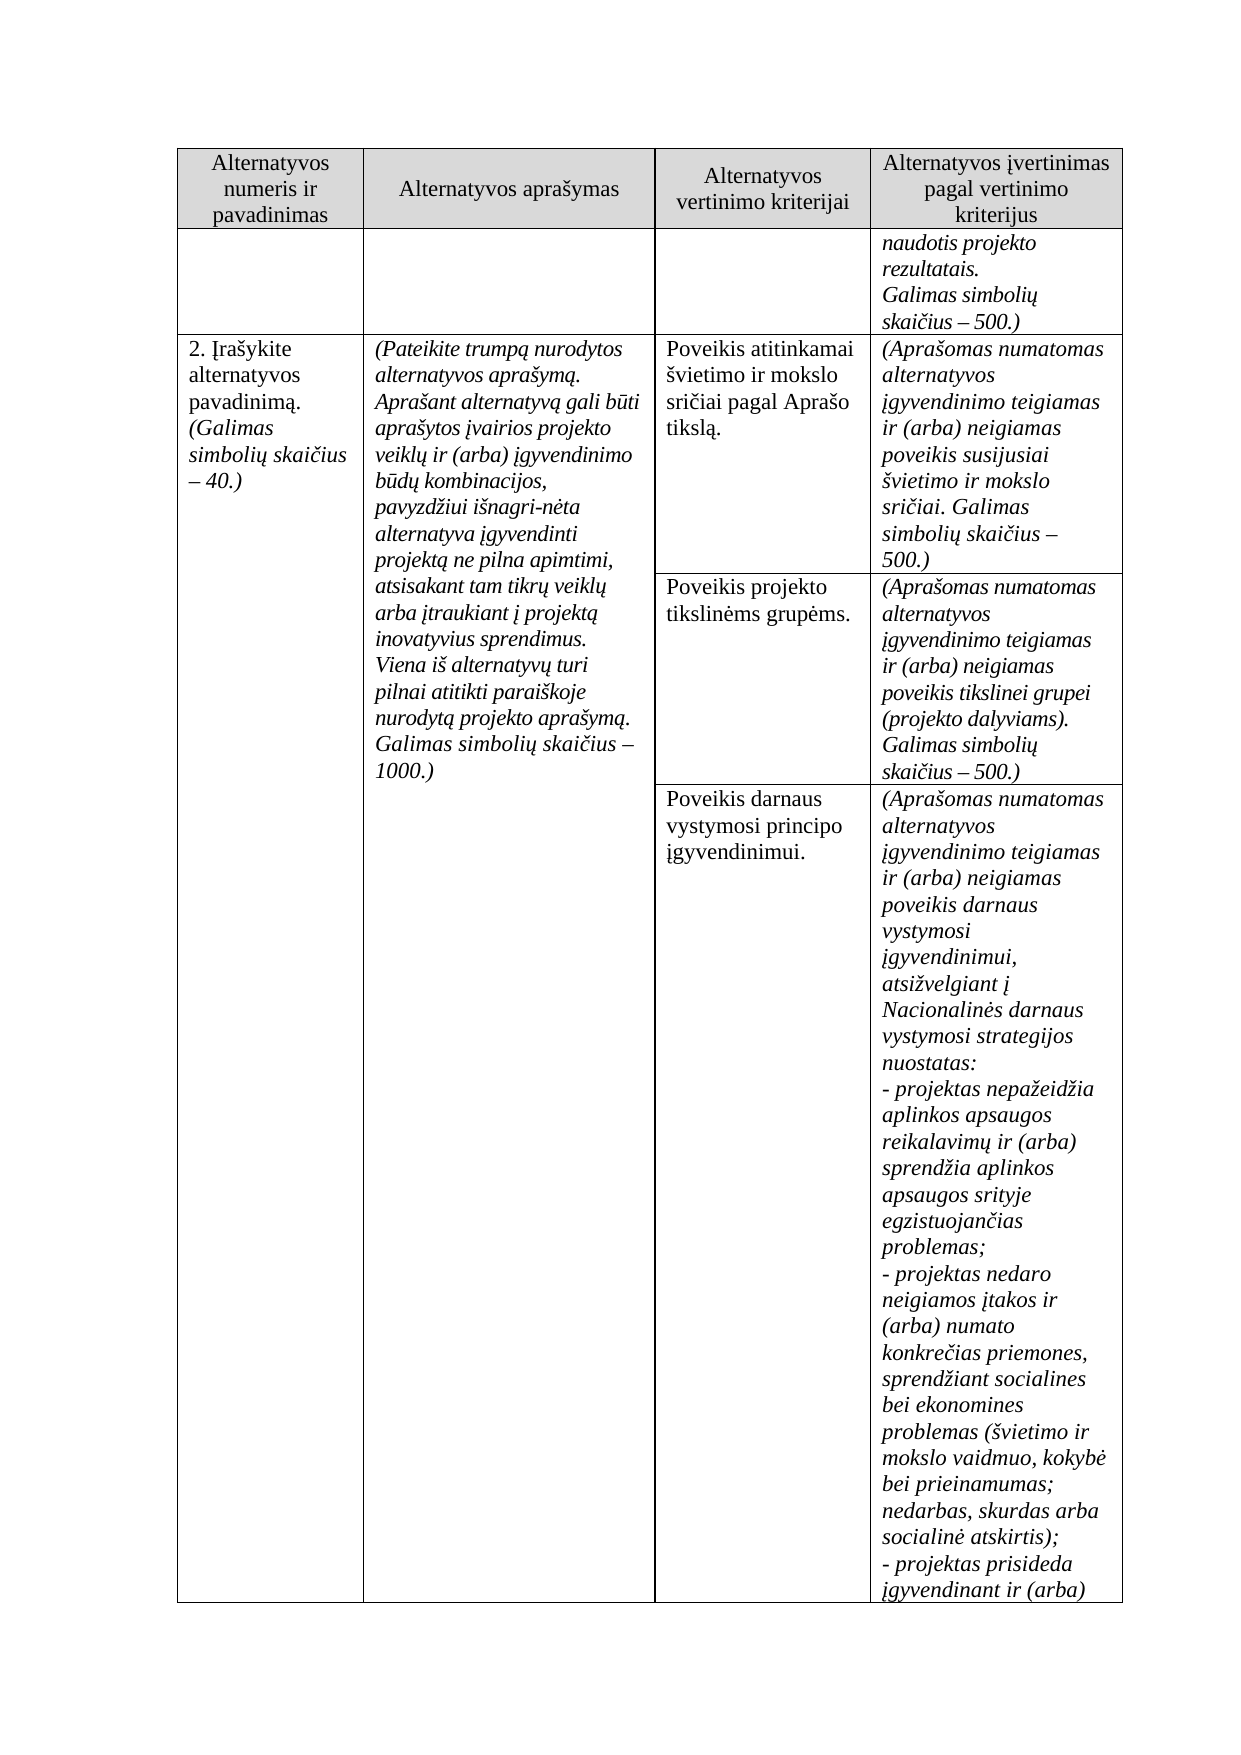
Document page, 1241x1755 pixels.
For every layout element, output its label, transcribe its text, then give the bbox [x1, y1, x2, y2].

table_header Alternatyvos įvertinimas pagal vertinimo kriterijus [871, 149, 1122, 228]
table_cell [364, 229, 654, 334]
table_cell (Aprašomas numatomas alternatyvos įgyvendinimo teigiamas ir (arba) neigiamas poveikis darnaus vystymosi įgyvendinimui, atsižvelgiant į Nacionalinės darnaus vystymosi strategijos nuostatas: - projektas nepažeidžia aplinkos apsaugos reikalavimų ir (arba) sprendžia aplinkos apsaugos srityje egzistuojančias problemas; - projektas nedaro neigiamos įtakos ir (arba) numato konkrečias priemones, sprendžiant socialines bei ekonomines problemas (švietimo ir mokslo vaidmuo, kokybė bei prieinamumas; nedarbas, skurdas arba socialinė atskirtis); - projektas prisideda įgyvendinant ir (arba) [871, 785, 1122, 1602]
table_cell (Aprašomas numatomas alternatyvos įgyvendinimo teigiamas ir (arba) neigiamas poveikis tikslinei grupei (projekto dalyviams). Galimas simbolių skaičius – 500.) [871, 574, 1122, 784]
table_cell [178, 229, 363, 334]
table_cell (Pateikite trumpą nurodytos alternatyvos aprašymą. Aprašant alternatyvą gali būti aprašytos įvairios projekto veiklų ir (arba) įgyvendinimo būdų kombinacijos, pavyzdžiui išnagri-nėta alternatyva įgyvendinti projektą ne pilna apimtimi, atsisakant tam tikrų veiklų arba įtraukiant į projektą inovatyvius sprendimus. Viena iš alternatyvų turi pilnai atitikti paraiškoje nurodytą projekto aprašymą. Galimas simbolių skaičius – 1000.) [364, 335, 654, 1602]
table_header Alternatyvos aprašymas [364, 149, 654, 228]
table_cell (Aprašomas numatomas alternatyvos įgyvendinimo teigiamas ir (arba) neigiamas poveikis susijusiai švietimo ir mokslo sričiai. Galimas simbolių skaičius – 500.) [871, 335, 1122, 572]
table_cell Poveikis atitinkamai švietimo ir mokslo sričiai pagal Aprašo tikslą. [656, 335, 870, 572]
table_cell [656, 229, 870, 334]
table_cell Poveikis projekto tikslinėms grupėms. [656, 574, 870, 784]
table_cell naudotis projekto rezultatais. Galimas simbolių skaičius – 500.) [871, 229, 1122, 334]
table_cell 2. Įrašykite alternatyvos pavadinimą. (Galimas simbolių skaičius – 40.) [178, 335, 363, 1602]
table_cell Poveikis darnaus vystymosi principo įgyvendinimui. [656, 785, 870, 1602]
table_header Alternatyvos vertinimo kriterijai [656, 149, 870, 228]
table_header Alternatyvos numeris ir pavadinimas [178, 149, 363, 228]
